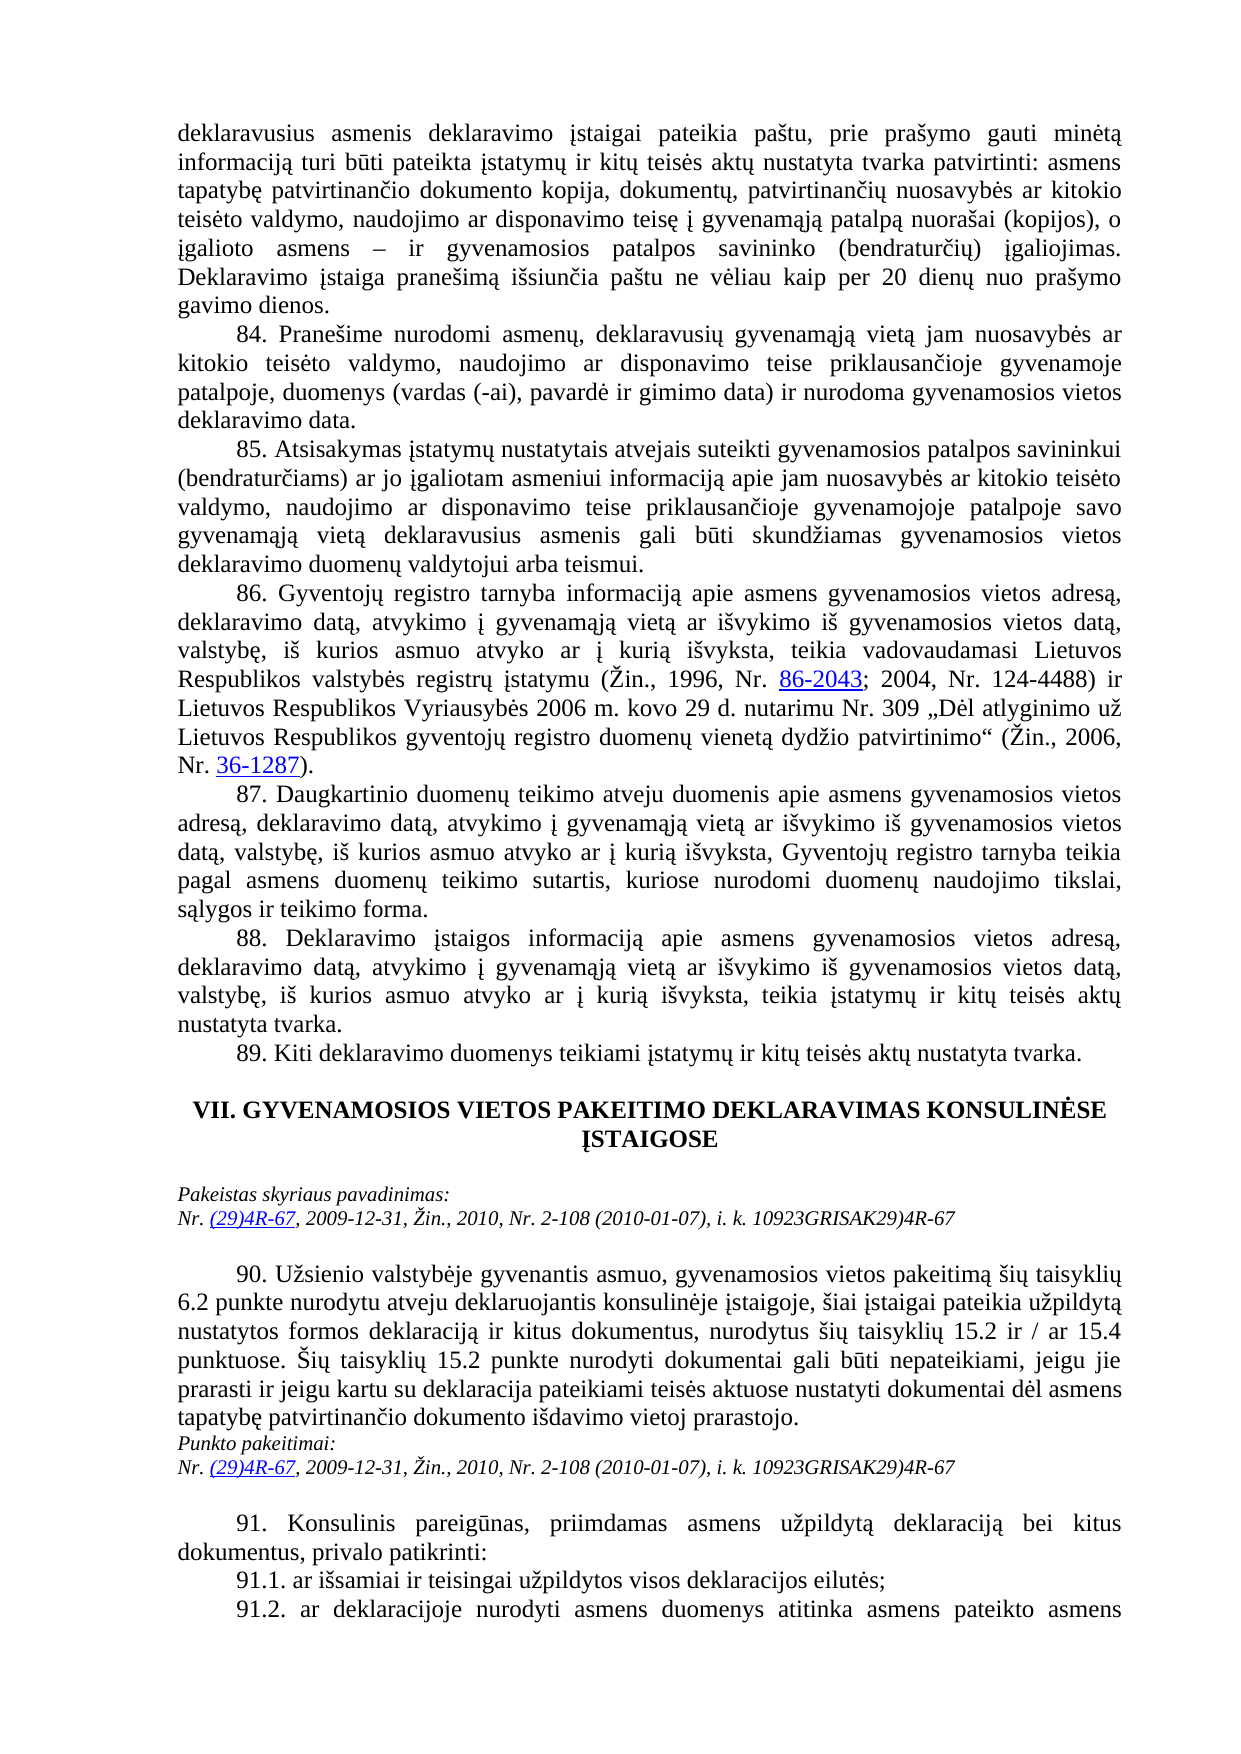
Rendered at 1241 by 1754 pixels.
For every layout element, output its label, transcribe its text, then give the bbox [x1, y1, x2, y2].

text 84. Pranešime nurodomi asmenų, deklaravusių gyvenamąją vietą jam nuosavybės ar kitokio teisėto valdymo, naudojimo ar disponavimo teise priklausančioje gyvenamoje patalpoje, duomenys (vardas (-ai), pavardė ir gimimo data) ir nurodoma gyvenamosios vietos deklaravimo data. [177, 319, 1122, 434]
text 86. Gyventojų registro tarnyba informaciją apie asmens gyvenamosios vietos adresą, deklaravimo datą, atvykimo į gyvenamąją vietą ar išvykimo iš gyvenamosios vietos datą, valstybę, iš kurios asmuo atvyko ar į kurią išvyksta, teikia vadovaudamasi Lietuvos Respublikos valstybės registrų įstatymu (Žin., 1996, Nr. 86-2043; 2004, Nr. 124-4488) ir Lietuvos Respublikos Vyriausybės 2006 m. kovo 29 d. nutarimu Nr. 309 „Dėl atlyginimo už Lietuvos Respublikos gyventojų registro duomenų vienetą dydžio patvirtinimo“ (Žin., 2006, Nr. 36-1287). [177, 578, 1122, 779]
text 85. Atsisakymas įstatymų nustatytais atvejais suteikti gyvenamosios patalpos savininkui (bendraturčiams) ar jo įgaliotam asmeniui informaciją apie jam nuosavybės ar kitokio teisėto valdymo, naudojimo ar disponavimo teise priklausančioje gyvenamojoje patalpoje savo gyvenamąją vietą deklaravusius asmenis gali būti skundžiamas gyvenamosios vietos deklaravimo duomenų valdytojui arba teismui. [177, 434, 1122, 578]
text VII. GYVENAMOSIOS VIETOS PAKEITIMO DEKLARAVIMAS KONSULINĖSE ĮSTAIGOSE [177, 1096, 1122, 1153]
text 89. Kiti deklaravimo duomenys teikiami įstatymų ir kitų teisės aktų nustatyta tvarka. [177, 1038, 1122, 1067]
text 87. Daugkartinio duomenų teikimo atveju duomenis apie asmens gyvenamosios vietos adresą, deklaravimo datą, atvykimo į gyvenamąją vietą ar išvykimo iš gyvenamosios vietos datą, valstybę, iš kurios asmuo atvyko ar į kurią išvyksta, Gyventojų registro tarnyba teikia pagal asmens duomenų teikimo sutartis, kuriose nurodomi duomenų naudojimo tikslai, sąlygos ir teikimo forma. [177, 779, 1122, 923]
text 91.1. ar išsamiai ir teisingai užpildytos visos deklaracijos eilutės; [177, 1566, 1122, 1594]
text 88. Deklaravimo įstaigos informaciją apie asmens gyvenamosios vietos adresą, deklaravimo datą, atvykimo į gyvenamąją vietą ar išvykimo iš gyvenamosios vietos datą, valstybę, iš kurios asmuo atvyko ar į kurią išvyksta, teikia įstatymų ir kitų teisės aktų nustatyta tvarka. [177, 923, 1122, 1038]
text deklaravusius asmenis deklaravimo įstaigai pateikia paštu, prie prašymo gauti minėtą informaciją turi būti pateikta įstatymų ir kitų teisės aktų nustatyta tvarka patvirtinti: asmens tapatybę patvirtinančio dokumento kopija, dokumentų, patvirtinančių nuosavybės ar kitokio teisėto valdymo, naudojimo ar disponavimo teisę į gyvenamąją patalpą nuorašai (kopijos), o įgalioto asmens – ir gyvenamosios patalpos savininko (bendraturčių) įgaliojimas. Deklaravimo įstaiga pranešimą išsiunčia paštu ne vėliau kaip per 20 dienų nuo prašymo gavimo dienos. [177, 118, 1122, 319]
text Nr. (29)4R-67, 2009-12-31, Žin., 2010, Nr. 2-108 (2010-01-07), i. k. 10923GRISAK29)4R-67 [177, 1206, 1122, 1230]
text 91.2. ar deklaracijoje nurodyti asmens duomenys atitinka asmens pateikto asmens [177, 1594, 1122, 1623]
text Nr. (29)4R-67, 2009-12-31, Žin., 2010, Nr. 2-108 (2010-01-07), i. k. 10923GRISAK29)4R-67 [177, 1455, 1122, 1479]
text Punkto pakeitimai: [177, 1431, 1122, 1455]
text 91. Konsulinis pareigūnas, priimdamas asmens užpildytą deklaraciją bei kitus dokumentus, privalo patikrinti: [177, 1508, 1122, 1566]
text 90. Užsienio valstybėje gyvenantis asmuo, gyvenamosios vietos pakeitimą šių taisyklių 6.2 punkte nurodytu atveju deklaruojantis konsulinėje įstaigoje, šiai įstaigai pateikia užpildytą nustatytos formos deklaraciją ir kitus dokumentus, nurodytus šių taisyklių 15.2 ir / ar 15.4 punktuose. Šių taisyklių 15.2 punkte nurodyti dokumentai gali būti nepateikiami, jeigu jie prarasti ir jeigu kartu su deklaracija pateikiami teisės aktuose nustatyti dokumentai dėl asmens tapatybę patvirtinančio dokumento išdavimo vietoj prarastojo. [177, 1259, 1122, 1431]
text Pakeistas skyriaus pavadinimas: [177, 1182, 1122, 1206]
